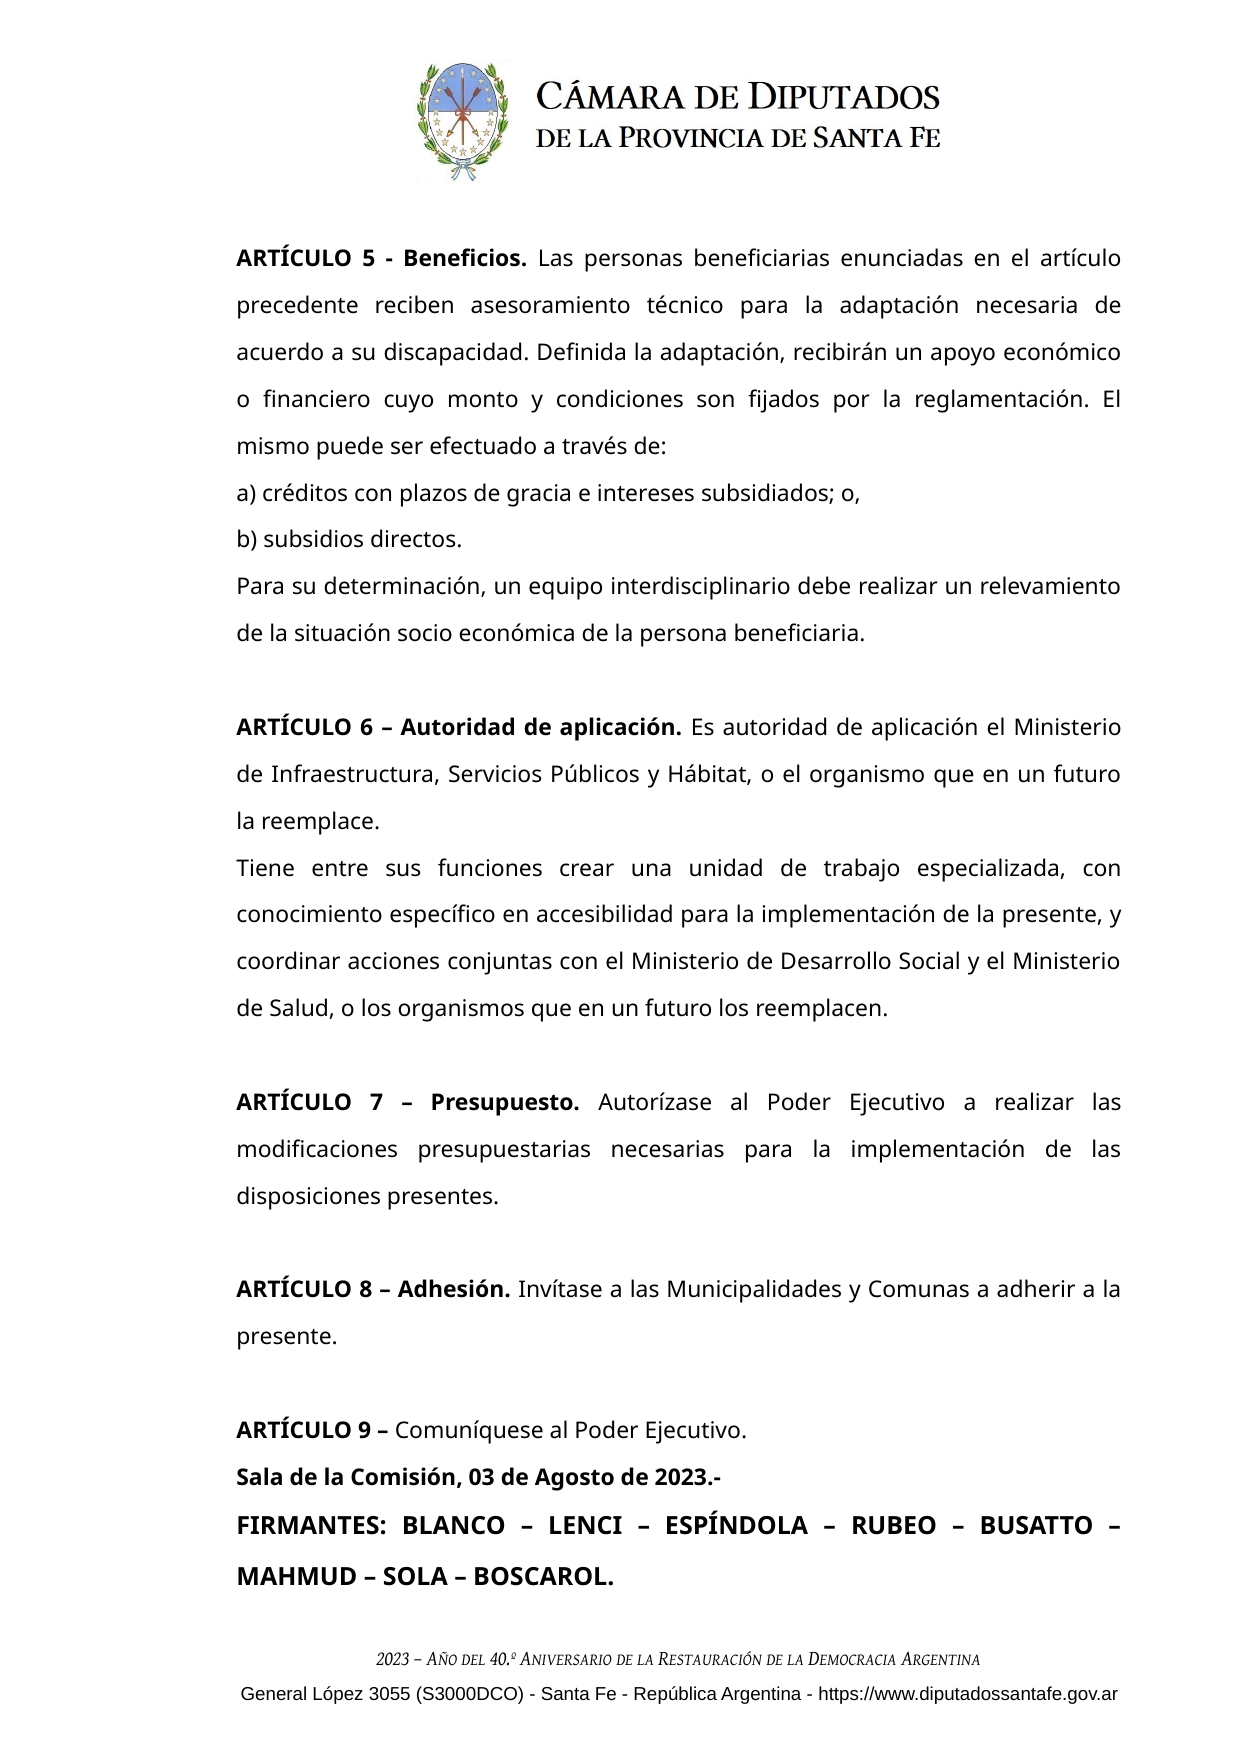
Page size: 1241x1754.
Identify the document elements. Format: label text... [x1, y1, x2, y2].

text FIRMANTES: BLANCO – LENCI – ESPÍNDOLA – RUBEO – BUSATTO – MAHMUD – SOLA – BOSCAROL. [236, 1508, 1122, 1593]
text Sala de la Comisión, 03 de Agosto de 2023.- [236, 1461, 1122, 1492]
text ARTÍCULO 5 - Beneficios. Las personas beneficiarias enunciadas en el artículo precedente reciben asesoramiento técnico para la adaptación necesaria de acuerdo a su discapacidad. Definida la adaptación, recibirán un apoyo económico o financiero cuyo monto y condiciones son fijados por la reglamentación. El mismo puede ser efectuado a través de: [236, 242, 1122, 461]
text a) créditos con plazos de gracia e intereses subsidiados; o, [236, 477, 1122, 508]
text ARTÍCULO 7 – Presupuesto. Autorízase al Poder Ejecutivo a realizar las modificaciones presupuestarias necesarias para la implementación de las disposiciones presentes. [236, 1086, 1122, 1211]
text ARTÍCULO 9 – Comuníquese al Poder Ejecutivo. [236, 1414, 1122, 1445]
text b) subsidios directos. [236, 523, 1122, 555]
text ARTÍCULO 6 – Autoridad de aplicación. Es autoridad de aplicación el Ministerio de Infraestructura, Servicios Públicos y Hábitat, o el organismo que en un futuro la reemplace. [236, 711, 1122, 836]
text Para su determinación, un equipo interdisciplinario debe realizar un relevamiento de la situación socio económica de la persona beneficiaria. [236, 570, 1122, 648]
picture [413, 59, 945, 183]
text ARTÍCULO 8 – Adhesión. Invítase a las Municipalidades y Comunas a adherir a la presente. [236, 1273, 1122, 1352]
text Tiene entre sus funciones crear una unidad de trabajo especializada, con conocimiento específico en accesibilidad para la implementación de la presente, y coordinar acciones conjuntas con el Ministerio de Desarrollo Social y el Ministerio de Salud, o los organismos que en un futuro los reemplacen. [236, 852, 1122, 1023]
